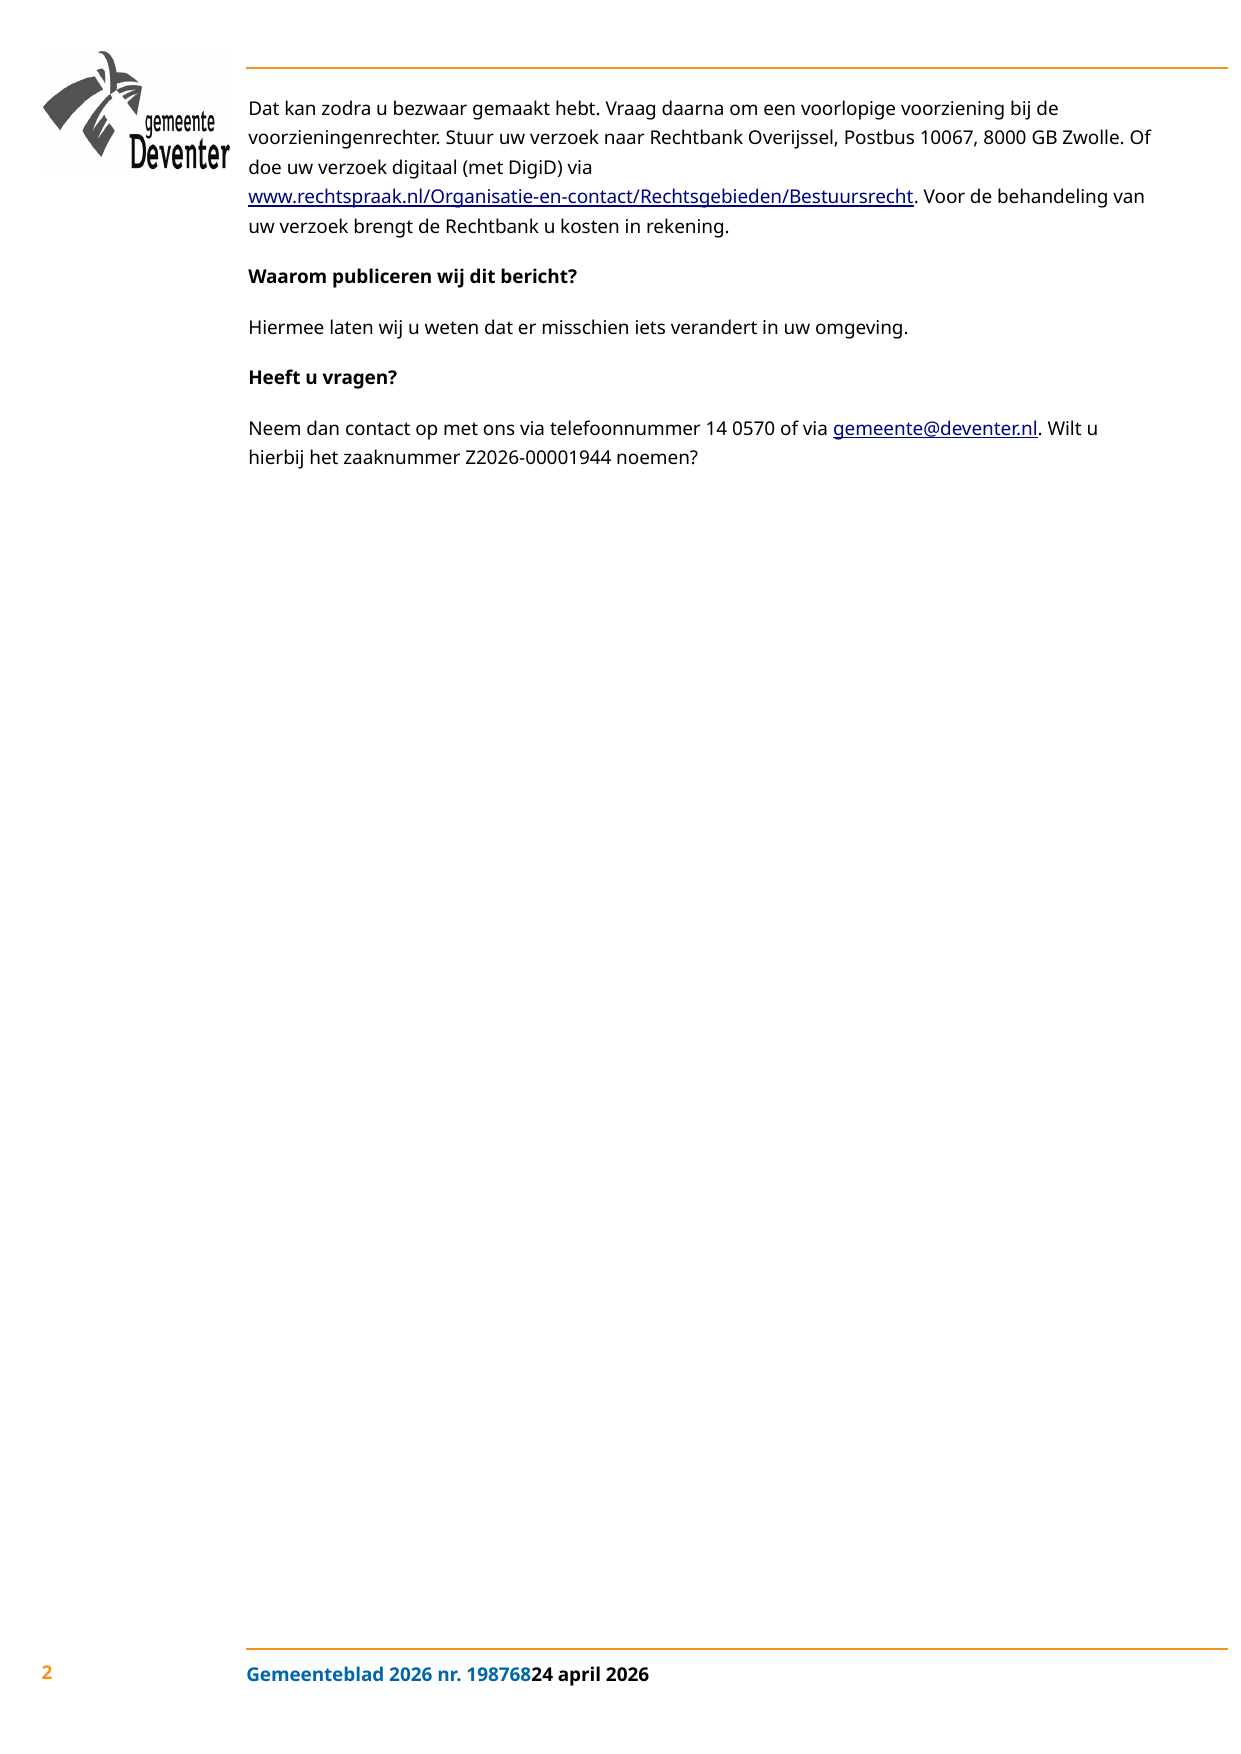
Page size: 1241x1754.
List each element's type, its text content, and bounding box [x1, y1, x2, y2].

text Dat kan zodra u bezwaar gemaakt hebt. Vraag daarna om een voorlopige voorziening bij de voorzieningenrechter. Stuur uw verzoek naar Rechtbank Overijssel, Postbus 10067, 8000 GB Zwolle. Of doe uw verzoek digitaal (met DigiD) via www.rechtspraak.nl/Organisatie-en-contact/Rechtsgebieden/Bestuursrecht. Voor de behandeling van uw verzoek brengt de Rechtbank u kosten in rekening. [248, 95, 1152, 239]
text Heeft u vragen? [248, 364, 1152, 390]
text Hiermee laten wij u weten dat er misschien iets verandert in uw omgeving. [248, 314, 1152, 340]
text Waarom publiceren wij dit bericht? [248, 263, 1152, 289]
picture [41, 47, 231, 172]
text Neem dan contact op met ons via telefoonnummer 14 0570 of via gemeente@deventer.nl. Wilt u hierbij het zaaknummer Z2026-00001944 noemen? [248, 415, 1152, 470]
